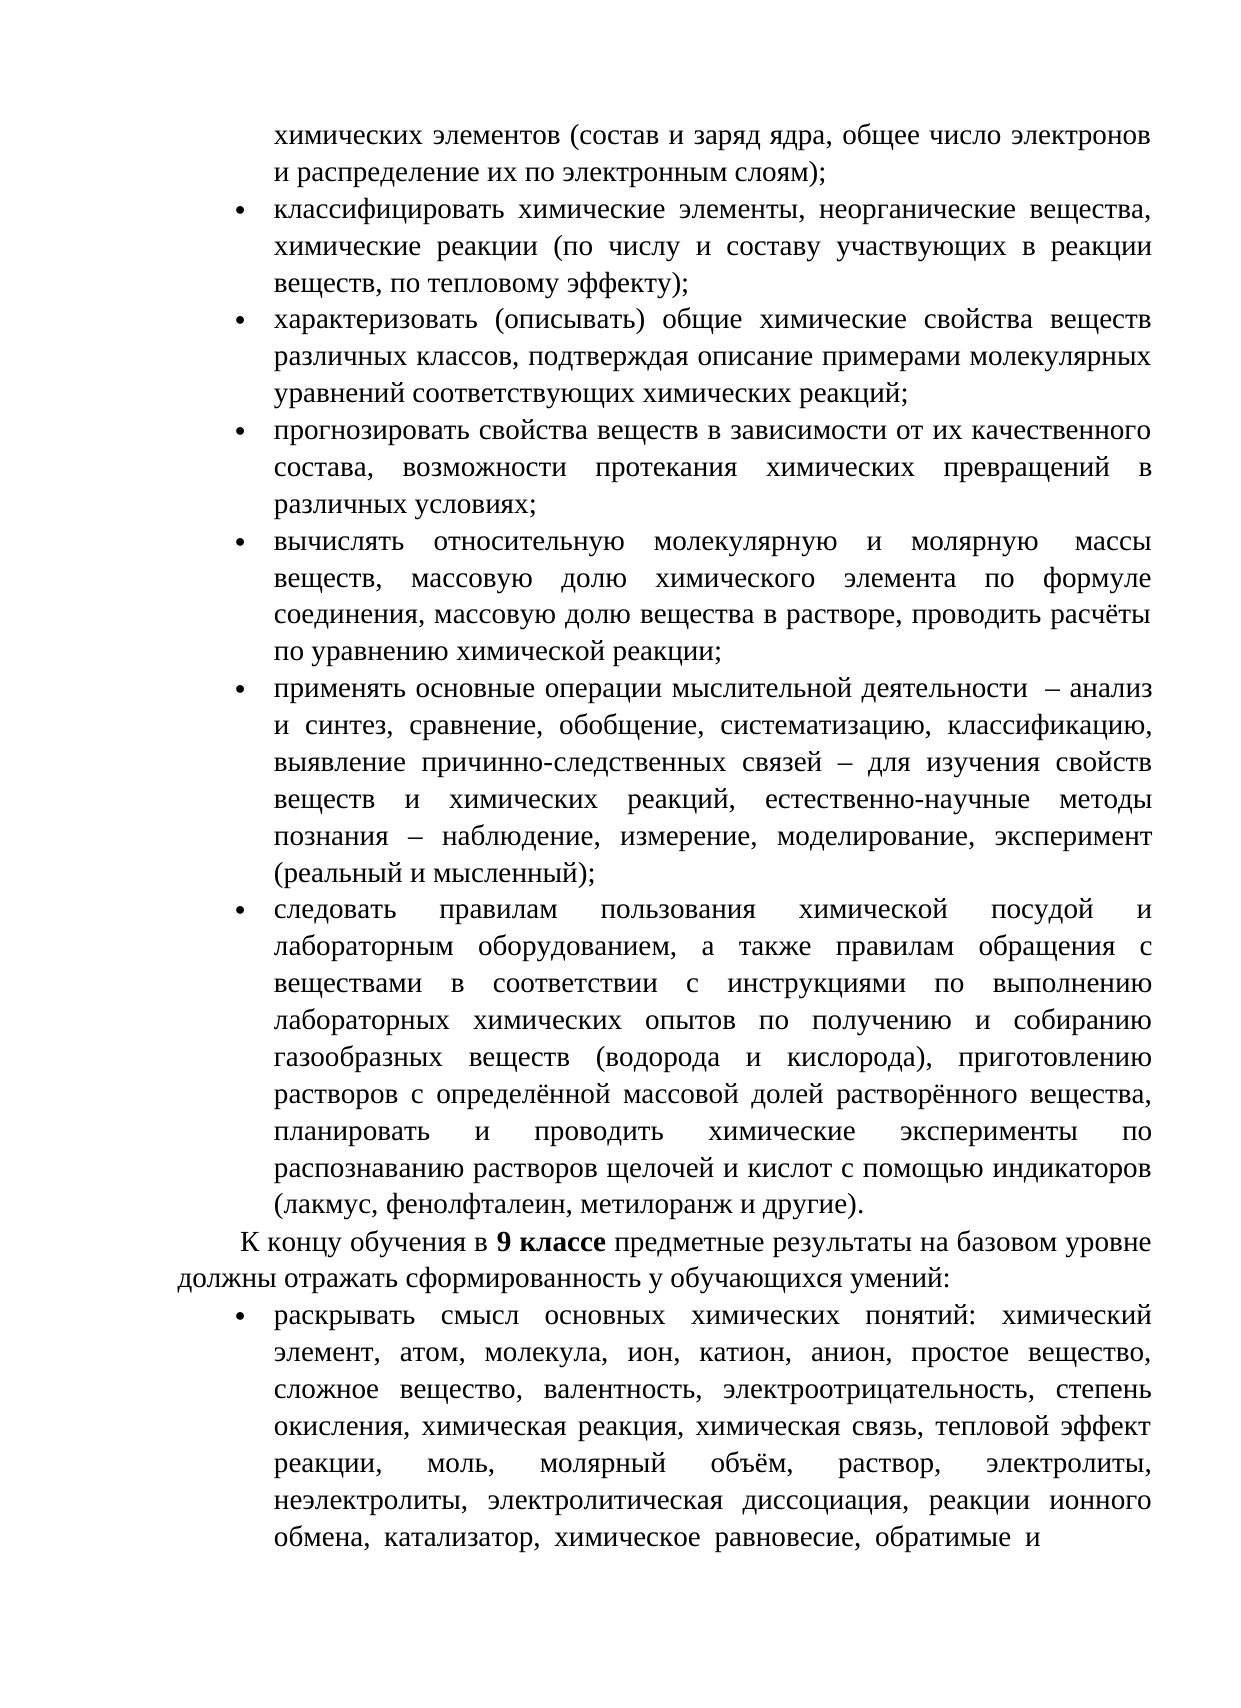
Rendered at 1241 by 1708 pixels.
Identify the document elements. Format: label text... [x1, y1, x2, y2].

list характеризовать (описывать) общие химические свойства веществ различных классов, подтверждая описание примерами молекулярных уравнений соответствующих химических реакций; [236, 302, 1152, 409]
list раскрывать смысл основных химических понятий: химический элемент, атом, молекула, ион, катион, анион, простое вещество, сложное вещество, валентность, электроотрицательность, степень окисления, химическая реакция, химическая связь, тепловой эффект реакции, моль, молярный объём, раствор, электролиты, неэлектролиты, электролитическая диссоциация, реакции ионного обмена, катализатор, химическое равновесие, обратимые и [236, 1297, 1152, 1552]
text химических элементов (состав и заряд ядра, общее число электронов и распределение их по электронным слоям); [274, 117, 1151, 187]
list классифицировать химические элементы, неорганические вещества, химические реакции (по числу и составу участвующих в реакции веществ, по тепловому эффекту); [236, 191, 1152, 298]
list применять основные операции мыслительной деятельности – анализ и синтез, сравнение, обобщение, систематизацию, классификацию, выявление причинно-­следственных связей – для изучения свойств веществ и химических реакций, естественно-научные методы познания – наблюдение, измерение, моделирование, эксперимент (реальный и мысленный); [236, 670, 1152, 888]
list прогнозировать свойства веществ в зависимости от их качественного состава, возможности протекания химических превращений в различных условиях; [236, 412, 1152, 519]
text К концу обучения в 9 классе предметные результаты на базовом уровне должны отражать сформированность у обучающихся умений: [177, 1224, 1152, 1294]
list вычислять относительную молекулярную и молярную массы веществ, массовую долю химического элемента по формуле соединения, массовую долю вещества в растворе, проводить расчёты по уравнению химической реакции; [236, 523, 1152, 667]
list следовать правилам пользования химической посудой и лабораторным оборудованием, а также правилам обращения с веществами в соответствии с инструкциями по выполнению лабораторных химических опытов по получению и собиранию газообразных веществ (водорода и кислорода), приготовлению растворов с определённой массовой долей растворённого вещества, планировать и проводить химические эксперименты по распознаванию растворов щелочей и кислот с помощью индикаторов (лакмус, фенолфталеин, метилоранж и другие). [236, 892, 1152, 1220]
